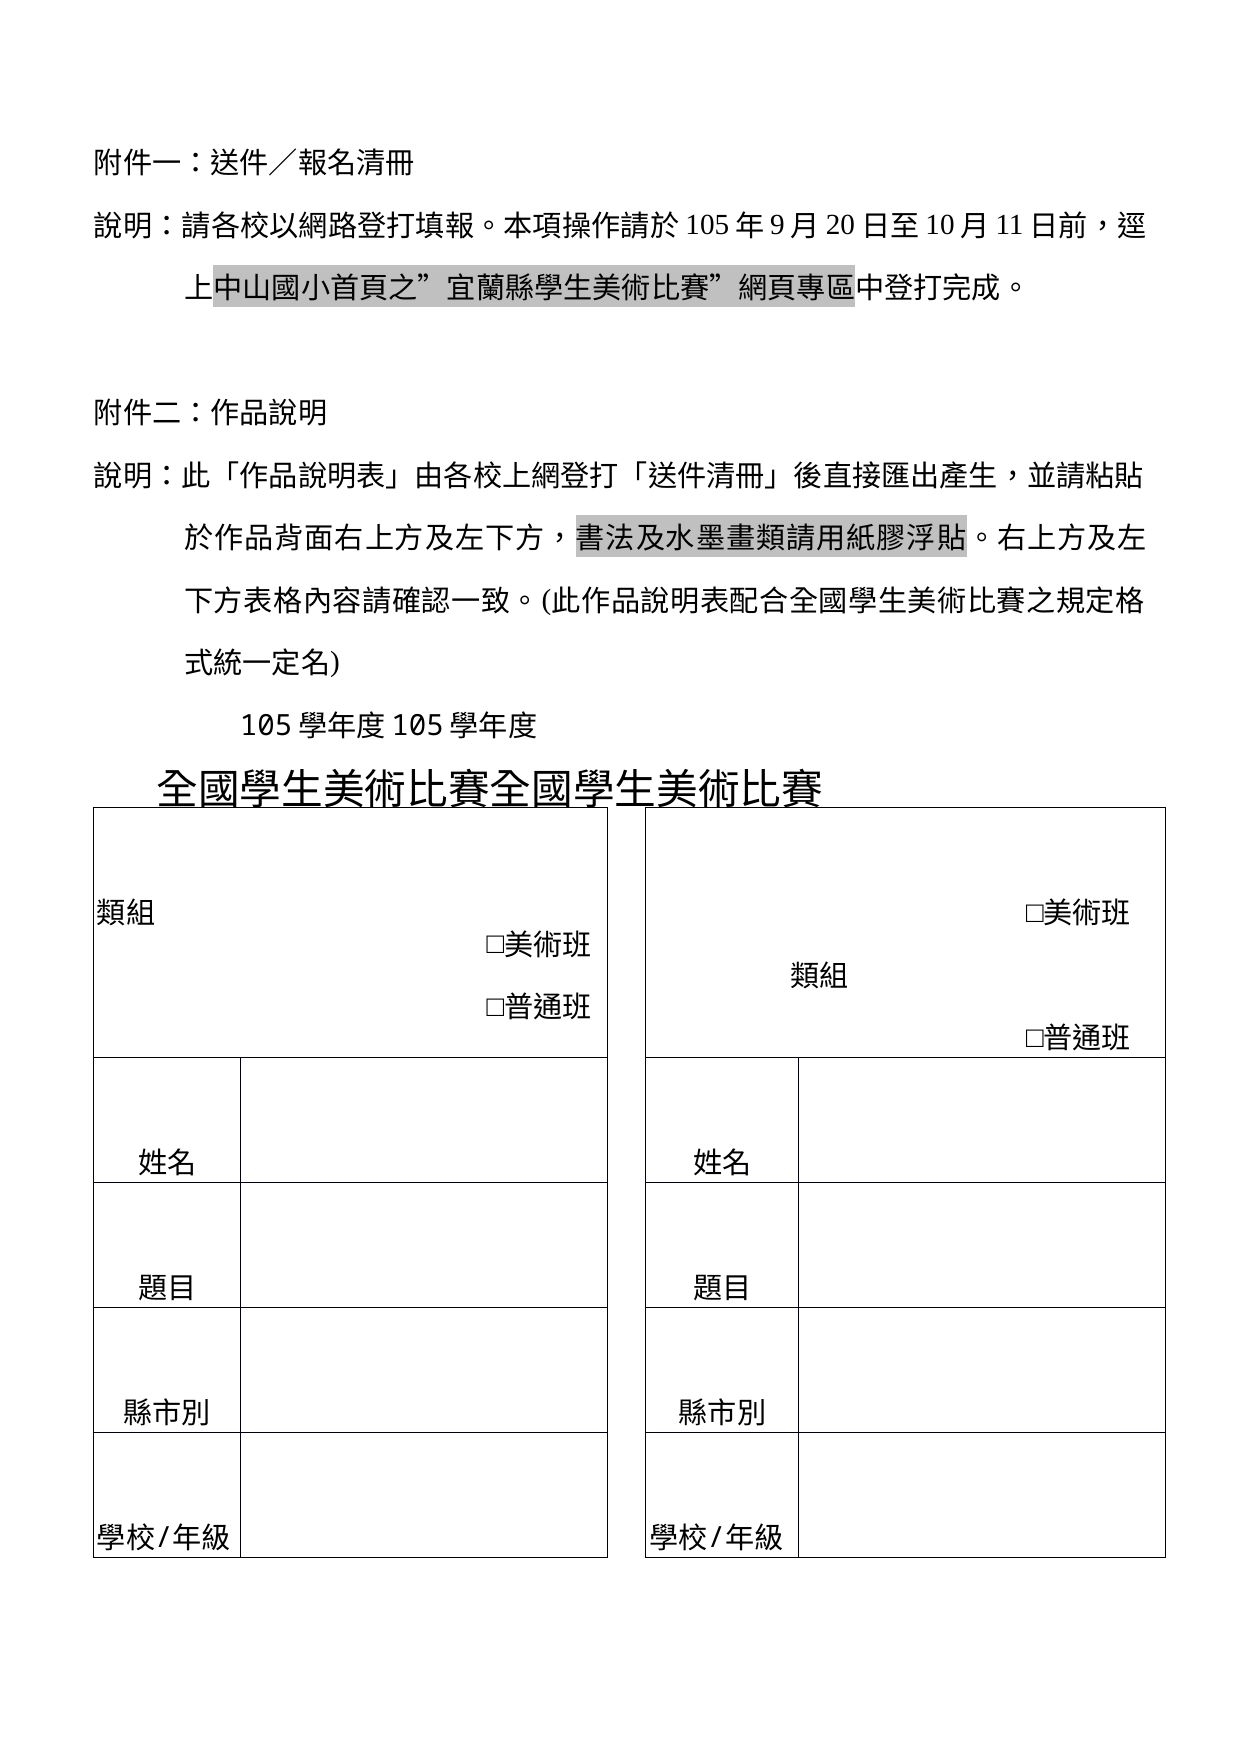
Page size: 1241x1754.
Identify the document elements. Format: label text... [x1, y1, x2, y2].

text 說明：此「作品說明表」由各校上網登打「送件清冊」後直接匯出產生，並請粘貼於作品背面右上方及左下方，書法及水墨畫類請用紙膠浮貼。右上方及左下方表格內容請確認一致。(此作品說明表配合全國學生美術比賽之規定格式統一定名) [94, 432, 1146, 682]
table_cell [241, 1058, 607, 1182]
text 說明：請各校以網路登打填報。本項操作請於105年9月20日至10月11日前，逕上中山國小首頁之”宜蘭縣學生美術比賽”網頁專區中登打完成。 [94, 182, 1146, 307]
table_cell 姓名 [646, 1058, 798, 1182]
table_cell 題目 [646, 1183, 798, 1307]
table_header [608, 807, 645, 1057]
table_cell [799, 1058, 1165, 1182]
table_header □美術班 □普通班 [1008, 808, 1165, 1057]
table_cell [799, 1308, 1165, 1432]
table_cell [608, 1307, 645, 1432]
table_header 類組 [94, 808, 455, 1057]
table_cell [241, 1433, 607, 1557]
text 附件一：送件／報名清冊 [94, 119, 1146, 182]
table_cell [608, 1182, 645, 1307]
text 附件二：作品說明 [94, 369, 1146, 432]
table_cell 學校/年級 [94, 1433, 240, 1557]
text 105學年度105學年度 [94, 682, 1146, 744]
table_cell [608, 1432, 645, 1557]
text 全國學生美術比賽全國學生美術比賽 [94, 744, 1146, 807]
table_cell 縣市別 [646, 1308, 798, 1432]
table_cell [241, 1183, 607, 1307]
table_cell 縣市別 [94, 1308, 240, 1432]
table_cell 學校/年級 [646, 1433, 798, 1557]
table_cell [241, 1308, 607, 1432]
table_cell 題目 [94, 1183, 240, 1307]
table_header □美術班 □普通班 [455, 808, 607, 1057]
table_cell [608, 1057, 645, 1182]
table_cell 姓名 [94, 1058, 240, 1182]
table_cell [799, 1433, 1165, 1557]
table_cell [799, 1183, 1165, 1307]
table_header 類組 [646, 808, 1008, 1057]
